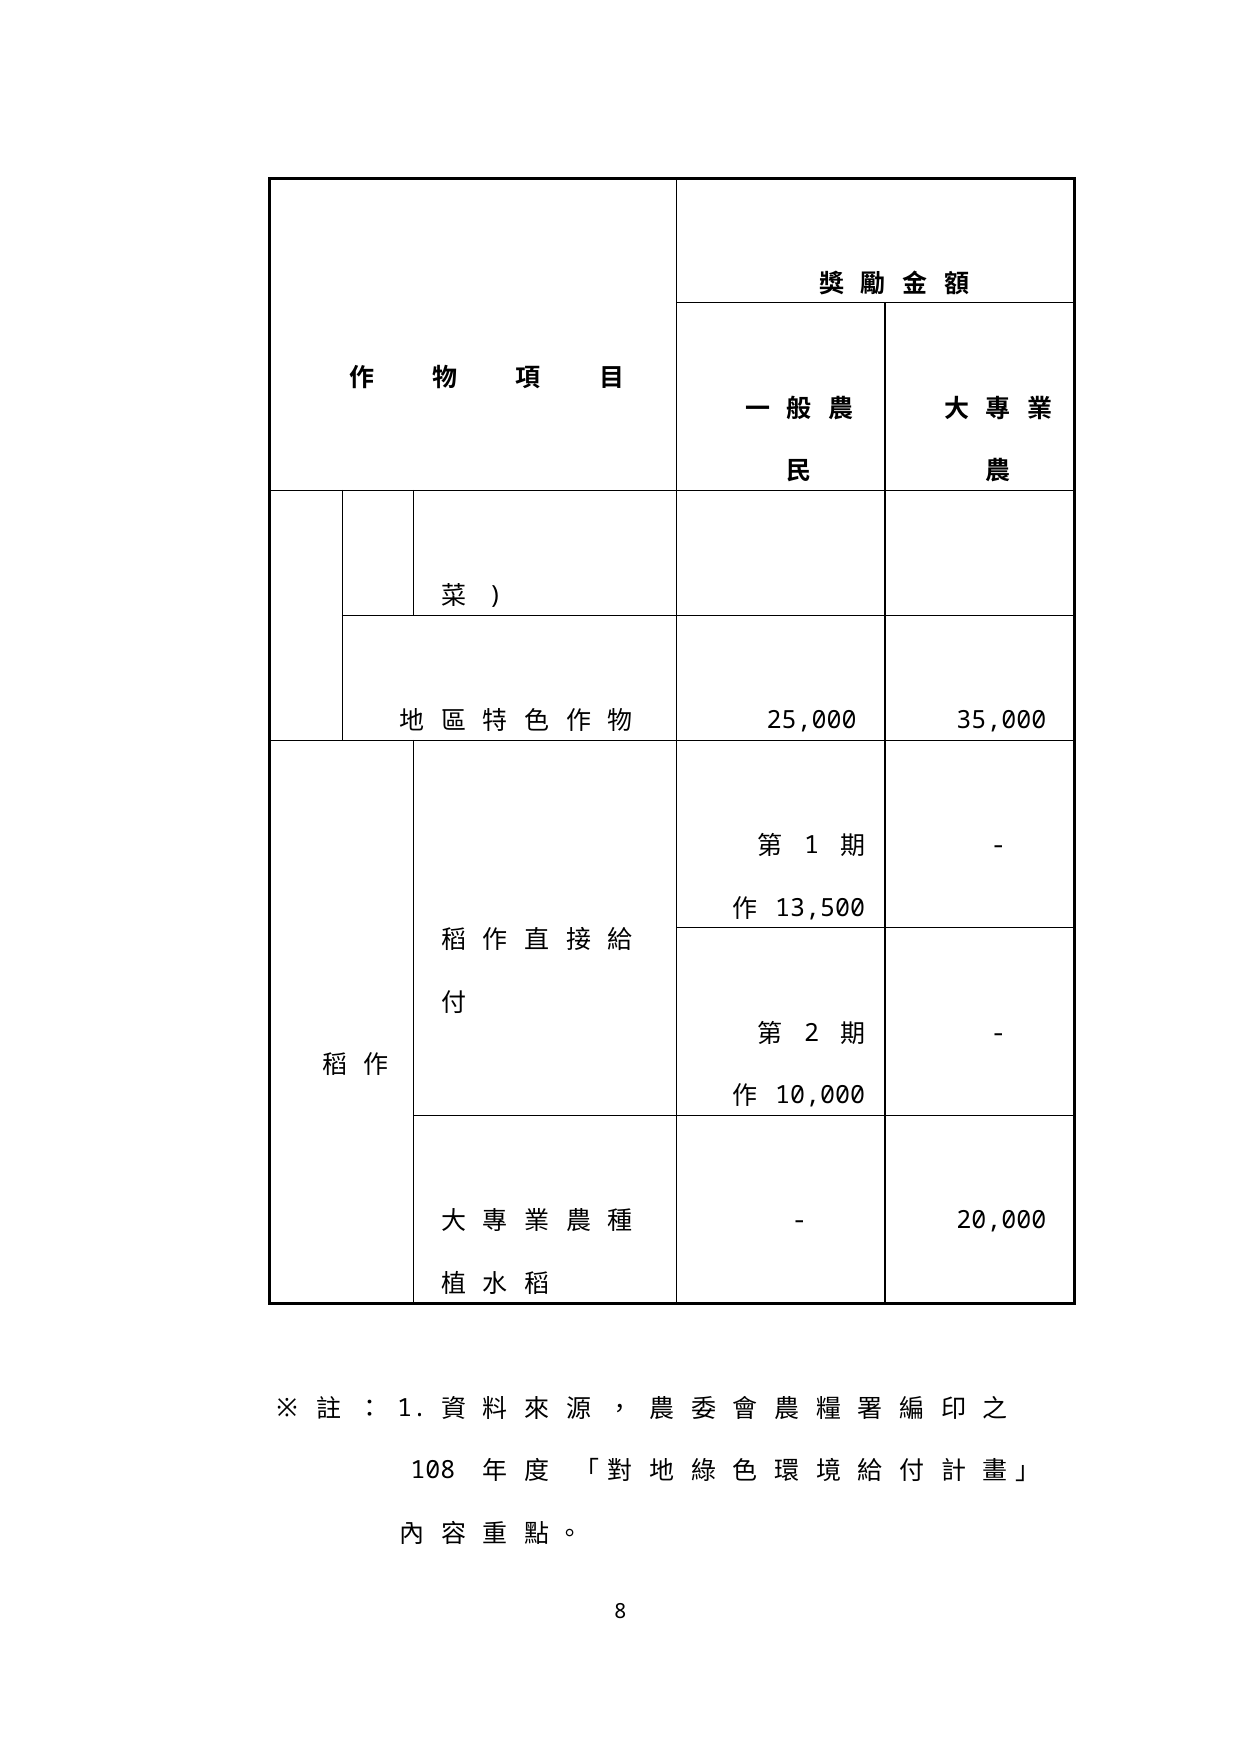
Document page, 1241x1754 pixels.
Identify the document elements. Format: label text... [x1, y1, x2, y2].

table_cell [271, 491, 342, 740]
table_cell 稻作 [271, 741, 413, 1302]
table_cell - [886, 741, 1073, 927]
table_cell - [886, 928, 1073, 1115]
table_cell 菜) [414, 491, 676, 615]
table_header 獎勵金額 [677, 180, 1073, 302]
table_cell 第1期作13,500 [677, 741, 884, 927]
table_cell - [677, 1116, 884, 1302]
table_cell 35,000 [886, 616, 1073, 740]
table_cell 一般農民 [677, 303, 884, 490]
table_cell 稻作直接給付 [414, 741, 676, 1115]
table_cell [886, 491, 1073, 615]
table_cell 具進口替代或 外銷潛力 [343, 491, 413, 615]
table_cell 20,000 [886, 1116, 1073, 1302]
table_cell 大專業農種植水稻 [414, 1116, 676, 1302]
table_cell 25,000 [677, 616, 884, 740]
table_cell [677, 491, 884, 615]
table_cell 大專業農 [886, 303, 1073, 490]
table_header 作 物 項 目 [271, 180, 676, 490]
text ※註：1.資料來源，農委會農糧署編印之108年度「對地綠色環境給付計畫」內容重點。 [258, 1365, 1058, 1552]
table_cell 第2期作10,000 [677, 928, 884, 1115]
table_cell 地區特色作物 [343, 616, 676, 740]
